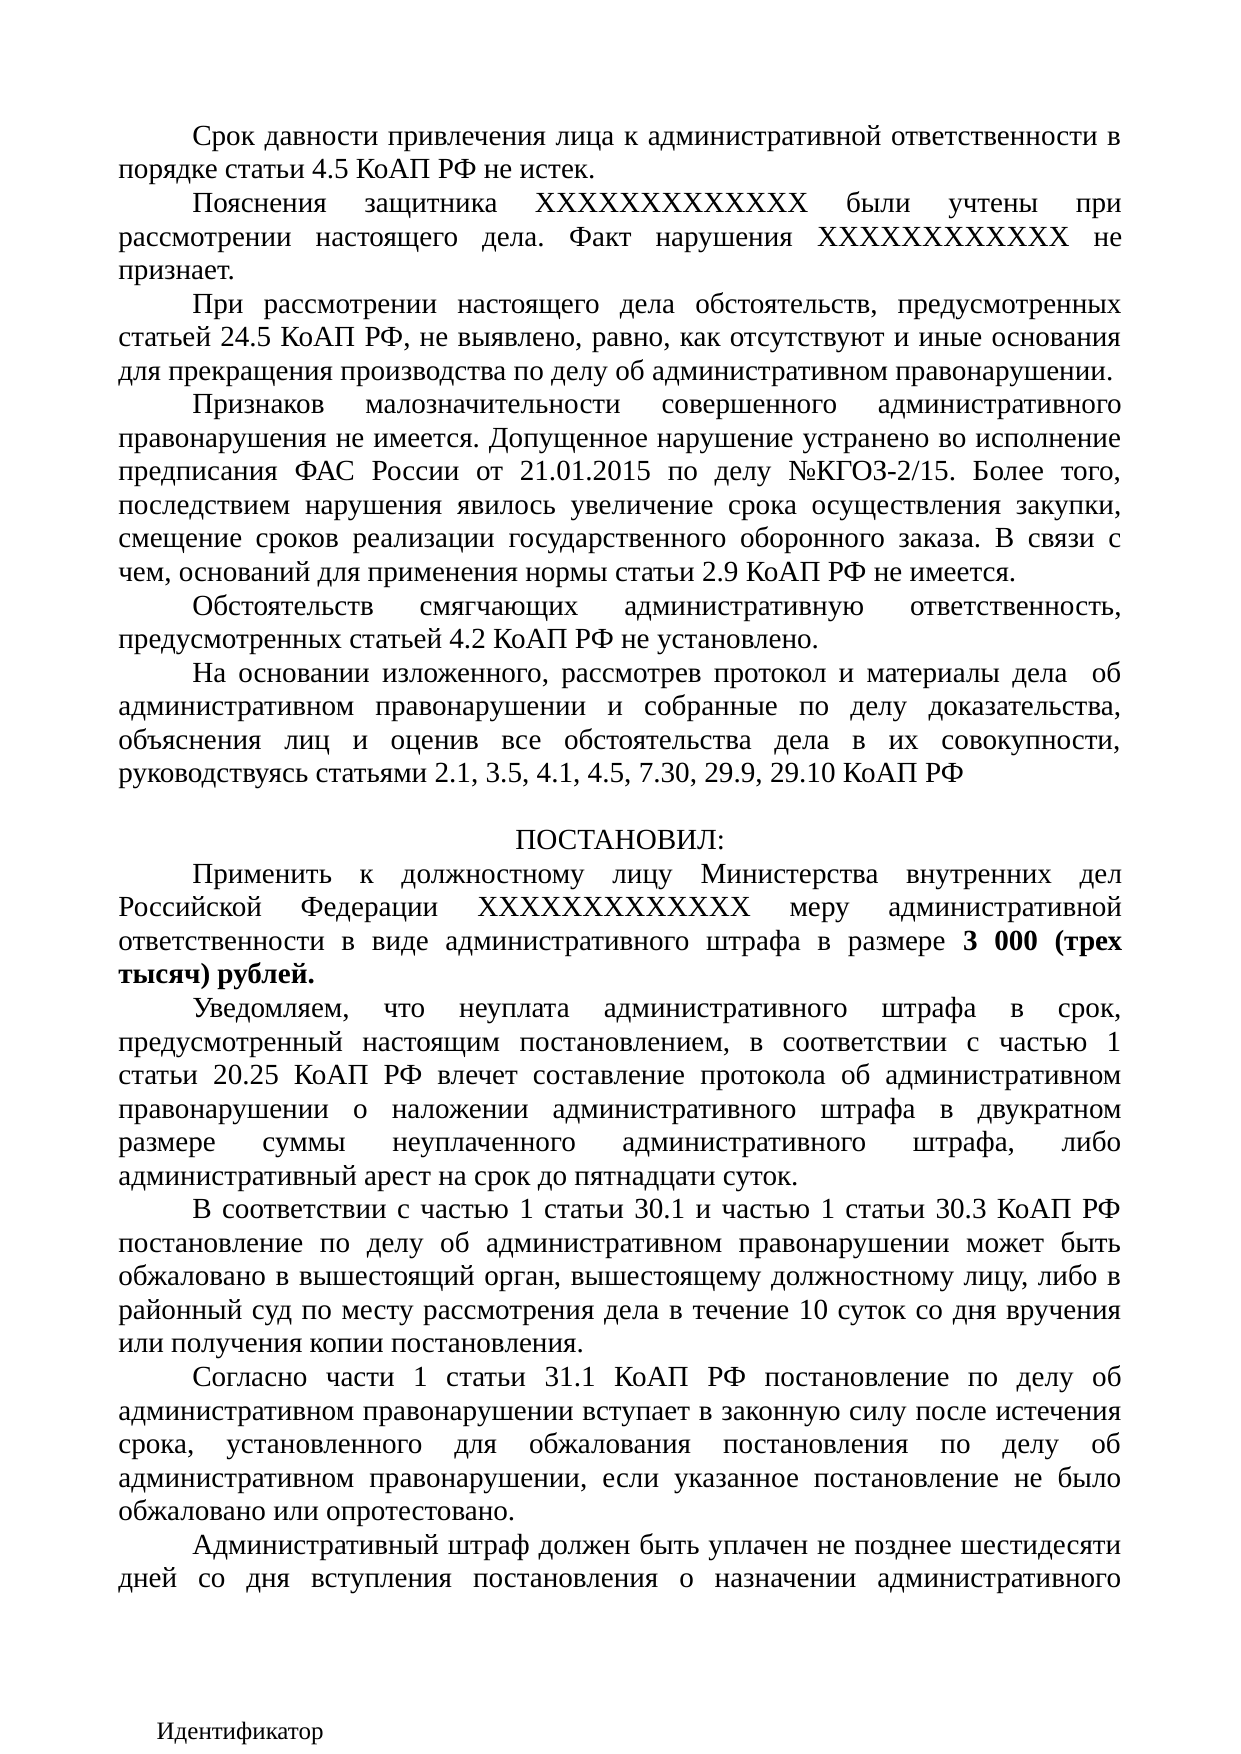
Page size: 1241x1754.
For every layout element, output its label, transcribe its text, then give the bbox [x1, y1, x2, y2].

text Административный штраф должен быть уплачен не позднее шестидесяти дней со дня вступления постановления о назначении административного [118, 1527, 1122, 1594]
text Срок давности привлечения лица к административной ответственности в порядке статьи 4.5 КоАП РФ не истек. [118, 118, 1122, 185]
text ПОСТАНОВИЛ: [118, 822, 1122, 856]
text Обстоятельств смягчающих административную ответственность, предусмотренных статьей 4.2 КоАП РФ не установлено. [118, 588, 1122, 655]
text Уведомляем, что неуплата административного штрафа в срок, предусмотренный настоящим постановлением, в соответствии с частью 1 статьи 20.25 КоАП РФ влечет составление протокола об административном правонарушении о наложении административного штрафа в двукратном размере суммы неуплаченного административного штрафа, либо административный арест на срок до пятнадцати суток. [118, 990, 1122, 1191]
text На основании изложенного, рассмотрев протокол и материалы дела об административном правонарушении и собранные по делу доказательства, объяснения лиц и оценив все обстоятельства дела в их совокупности, руководствуясь статьями 2.1, 3.5, 4.1, 4.5, 7.30, 29.9, 29.10 КоАП РФ [118, 655, 1122, 789]
text Применить к должностному лицу Министерства внутренних дел Российской Федерации XXXXXXXXXXXXX меру административной ответственности в виде административного штрафа в размере 3 000 (трех тысяч) рублей. [118, 856, 1122, 990]
text Согласно части 1 статьи 31.1 КоАП РФ постановление по делу об административном правонарушении вступает в законную силу после истечения срока, установленного для обжалования постановления по делу об административном правонарушении, если указанное постановление не было обжаловано или опротестовано. [118, 1359, 1122, 1527]
text Признаков малозначительности совершенного административного правонарушения не имеется. Допущенное нарушение устранено во исполнение предписания ФАС России от 21.01.2015 по делу №КГОЗ-2/15. Более того, последствием нарушения явилось увеличение срока осуществления закупки, смещение сроков реализации государственного оборонного заказа. В связи с чем, оснований для применения нормы статьи 2.9 КоАП РФ не имеется. [118, 386, 1122, 588]
text В соответствии с частью 1 статьи 30.1 и частью 1 статьи 30.3 КоАП РФ постановление по делу об административном правонарушении может быть обжаловано в вышестоящий орган, вышестоящему должностному лицу, либо в районный суд по месту рассмотрения дела в течение 10 суток со дня вручения или получения копии постановления. [118, 1191, 1122, 1359]
text Пояснения защитника XXXXXXXXXXXXX были учтены при рассмотрении настоящего дела. Факт нарушения XXXXXXXXXXXX не признает. [118, 185, 1122, 286]
text При рассмотрении настоящего дела обстоятельств, предусмотренных статьей 24.5 КоАП РФ, не выявлено, равно, как отсутствуют и иные основания для прекращения производства по делу об административном правонарушении. [118, 286, 1122, 386]
